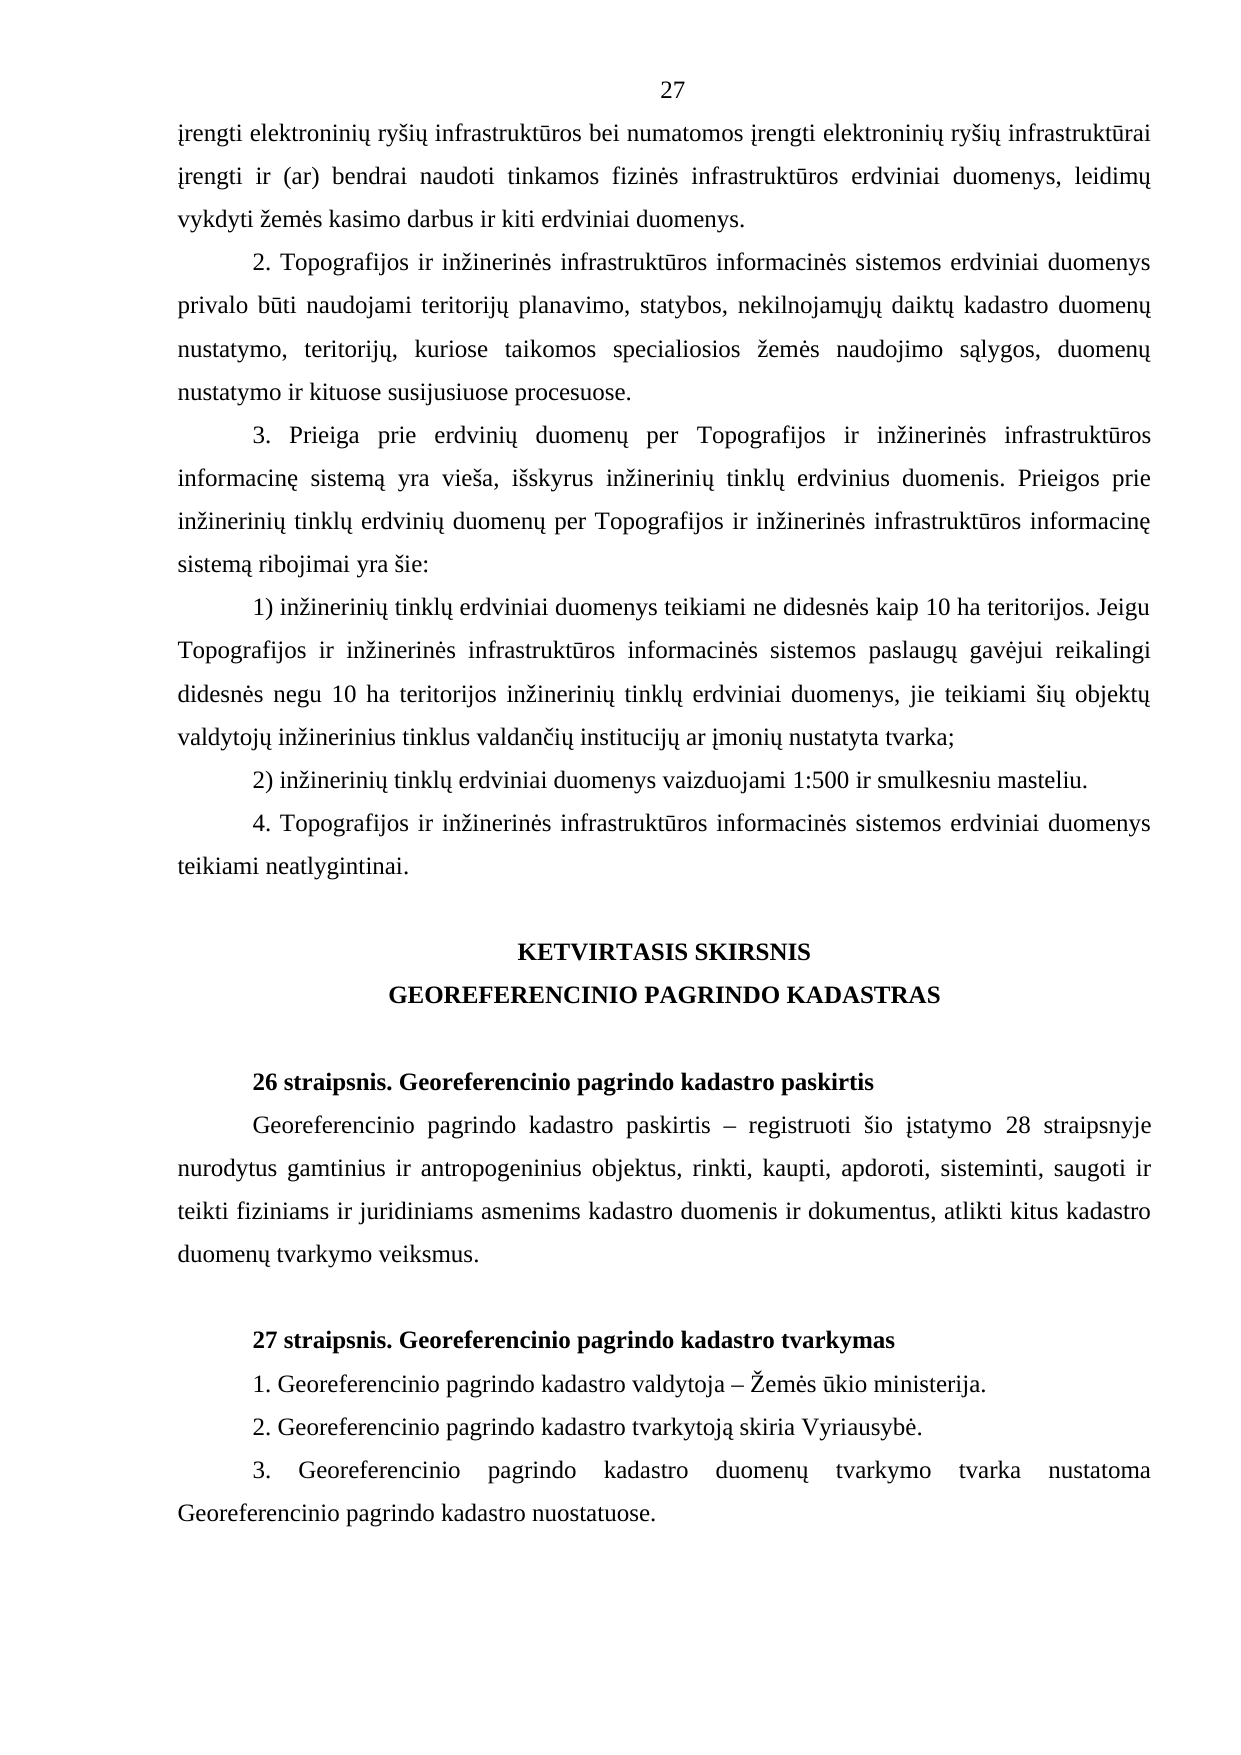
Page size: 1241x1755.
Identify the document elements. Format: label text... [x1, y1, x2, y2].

text 1) inžinerinių tinklų erdviniai duomenys teikiami ne didesnės kaip 10 ha teritorijos. Jeigu Topografijos ir inžinerinės infrastruktūros informacinės sistemos paslaugų gavėjui reikalingi didesnės negu 10 ha teritorijos inžinerinių tinklų erdviniai duomenys, jie teikiami šių objektų valdytojų inžinerinius tinklus valdančių institucijų ar įmonių nustatyta tvarka; [177, 592, 1152, 751]
text 27 straipsnis. Georeferencinio pagrindo kadastro tvarkymas [177, 1326, 1152, 1354]
text GEOREFERENCINIO PAGRINDO KADASTRAS [177, 981, 1152, 1009]
text KETVIRTASIS SKIRSNIS [177, 937, 1152, 966]
text įrengti elektroninių ryšių infrastruktūros bei numatomos įrengti elektroninių ryšių infrastruktūrai įrengti ir (ar) bendrai naudoti tinkamos fizinės infrastruktūros erdviniai duomenys, leidimų vykdyti žemės kasimo darbus ir kiti erdviniai duomenys. [177, 118, 1152, 233]
text 26 straipsnis. Georeferencinio pagrindo kadastro paskirtis [177, 1067, 1152, 1096]
text Georeferencinio pagrindo kadastro paskirtis – registruoti šio įstatymo 28 straipsnyje nurodytus gamtinius ir antropogeninius objektus, rinkti, kaupti, apdoroti, sisteminti, saugoti ir teikti fiziniams ir juridiniams asmenims kadastro duomenis ir dokumentus, atlikti kitus kadastro duomenų tvarkymo veiksmus. [177, 1110, 1152, 1268]
text 4. Topografijos ir inžinerinės infrastruktūros informacinės sistemos erdviniai duomenys teikiami neatlygintinai. [177, 808, 1152, 880]
text 3. Georeferencinio pagrindo kadastro duomenų tvarkymo tvarka nustatoma Georeferencinio pagrindo kadastro nuostatuose. [177, 1455, 1152, 1527]
text 2) inžinerinių tinklų erdviniai duomenys vaizduojami 1:500 ir smulkesniu masteliu. [177, 765, 1152, 794]
text 2. Topografijos ir inžinerinės infrastruktūros informacinės sistemos erdviniai duomenys privalo būti naudojami teritorijų planavimo, statybos, nekilnojamųjų daiktų kadastro duomenų nustatymo, teritorijų, kuriose taikomos specialiosios žemės naudojimo sąlygos, duomenų nustatymo ir kituose susijusiuose procesuose. [177, 247, 1152, 406]
text 1. Georeferencinio pagrindo kadastro valdytoja – Žemės ūkio ministerija. [177, 1369, 1152, 1397]
text 3. Prieiga prie erdvinių duomenų per Topografijos ir inžinerinės infrastruktūros informacinę sistemą yra vieša, išskyrus inžinerinių tinklų erdvinius duomenis. Prieigos prie inžinerinių tinklų erdvinių duomenų per Topografijos ir inžinerinės infrastruktūros informacinę sistemą ribojimai yra šie: [177, 420, 1152, 578]
text 2. Georeferencinio pagrindo kadastro tvarkytoją skiria Vyriausybė. [177, 1412, 1152, 1441]
